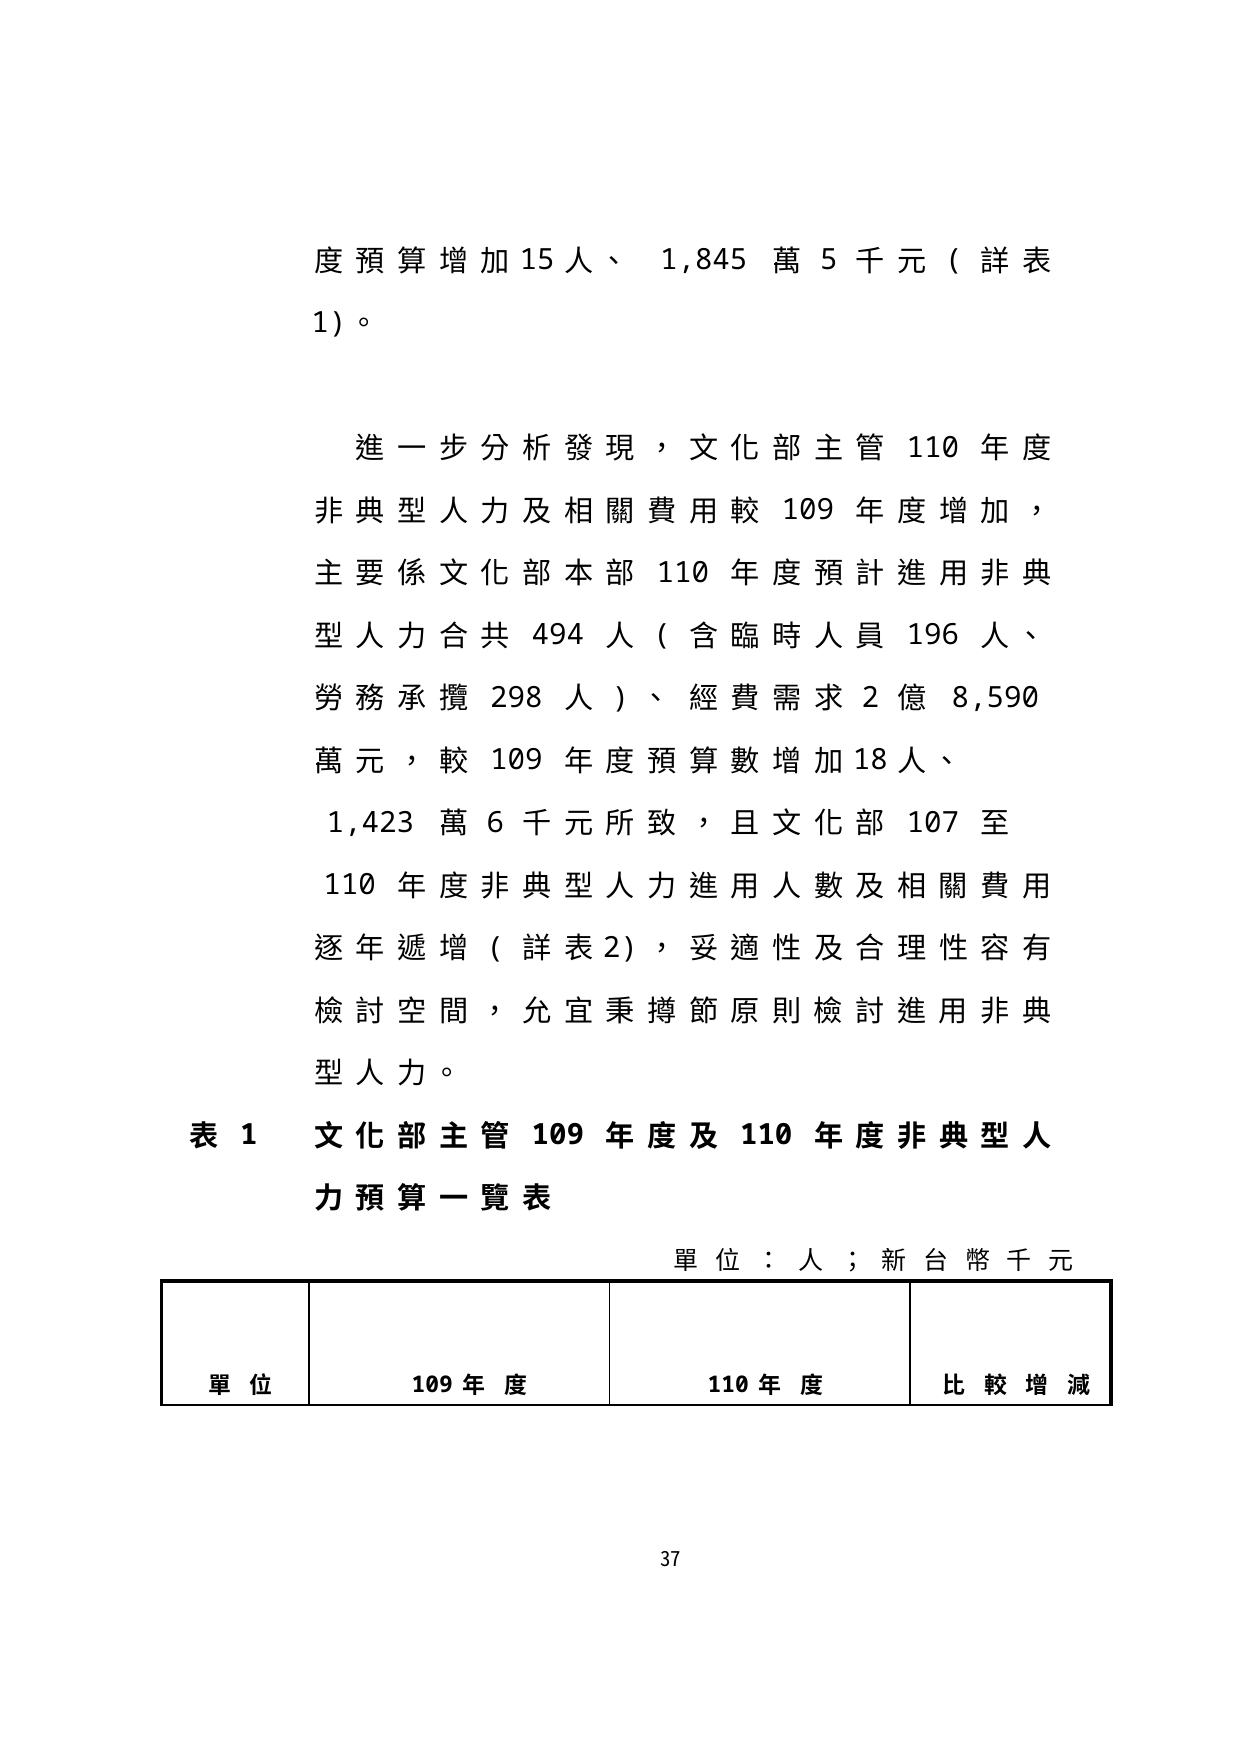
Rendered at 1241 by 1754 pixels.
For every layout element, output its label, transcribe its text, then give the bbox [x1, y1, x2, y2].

table_header 109年度 [310, 1283, 609, 1404]
table_header 110年度 [610, 1283, 909, 1404]
text 查文化部及所屬110年度預算案雖配合前開派遣人力凍結政策，全部改以臨時人員及勞務承攬方式進用非典型人力，惟110年度預計進用非典型人力總數1,496人(臨時人員508人、勞務承攬988人)，相關費用8億2,102萬元，分別較109年度預算增加15人、1,845萬5千元(詳表1)。 [271, 217, 1058, 404]
text 單位：人；新台幣千元 [153, 1217, 1081, 1279]
table_header 單位 [163, 1283, 308, 1404]
text 表1 文化部主管109年度及110年度非典型人力預算一覽表 [153, 1092, 1058, 1217]
table_header 比較增減 [911, 1283, 1109, 1404]
text 進一步分析發現，文化部主管110年度非典型人力及相關費用較109年度增加，主要係文化部本部110年度預計進用非典型人力合共494人(含臨時人員196人、勞務承攬298人)、經費需求2億8,590萬元，較109年度預算數增加18人、1,423萬6千元所致，且文化部107至110年度非典型人力進用人數及相關費用逐年遞增(詳表2)，妥適性及合理性容有檢討空間，允宜秉撙節原則檢討進用非典型人力。 [271, 404, 1058, 1092]
